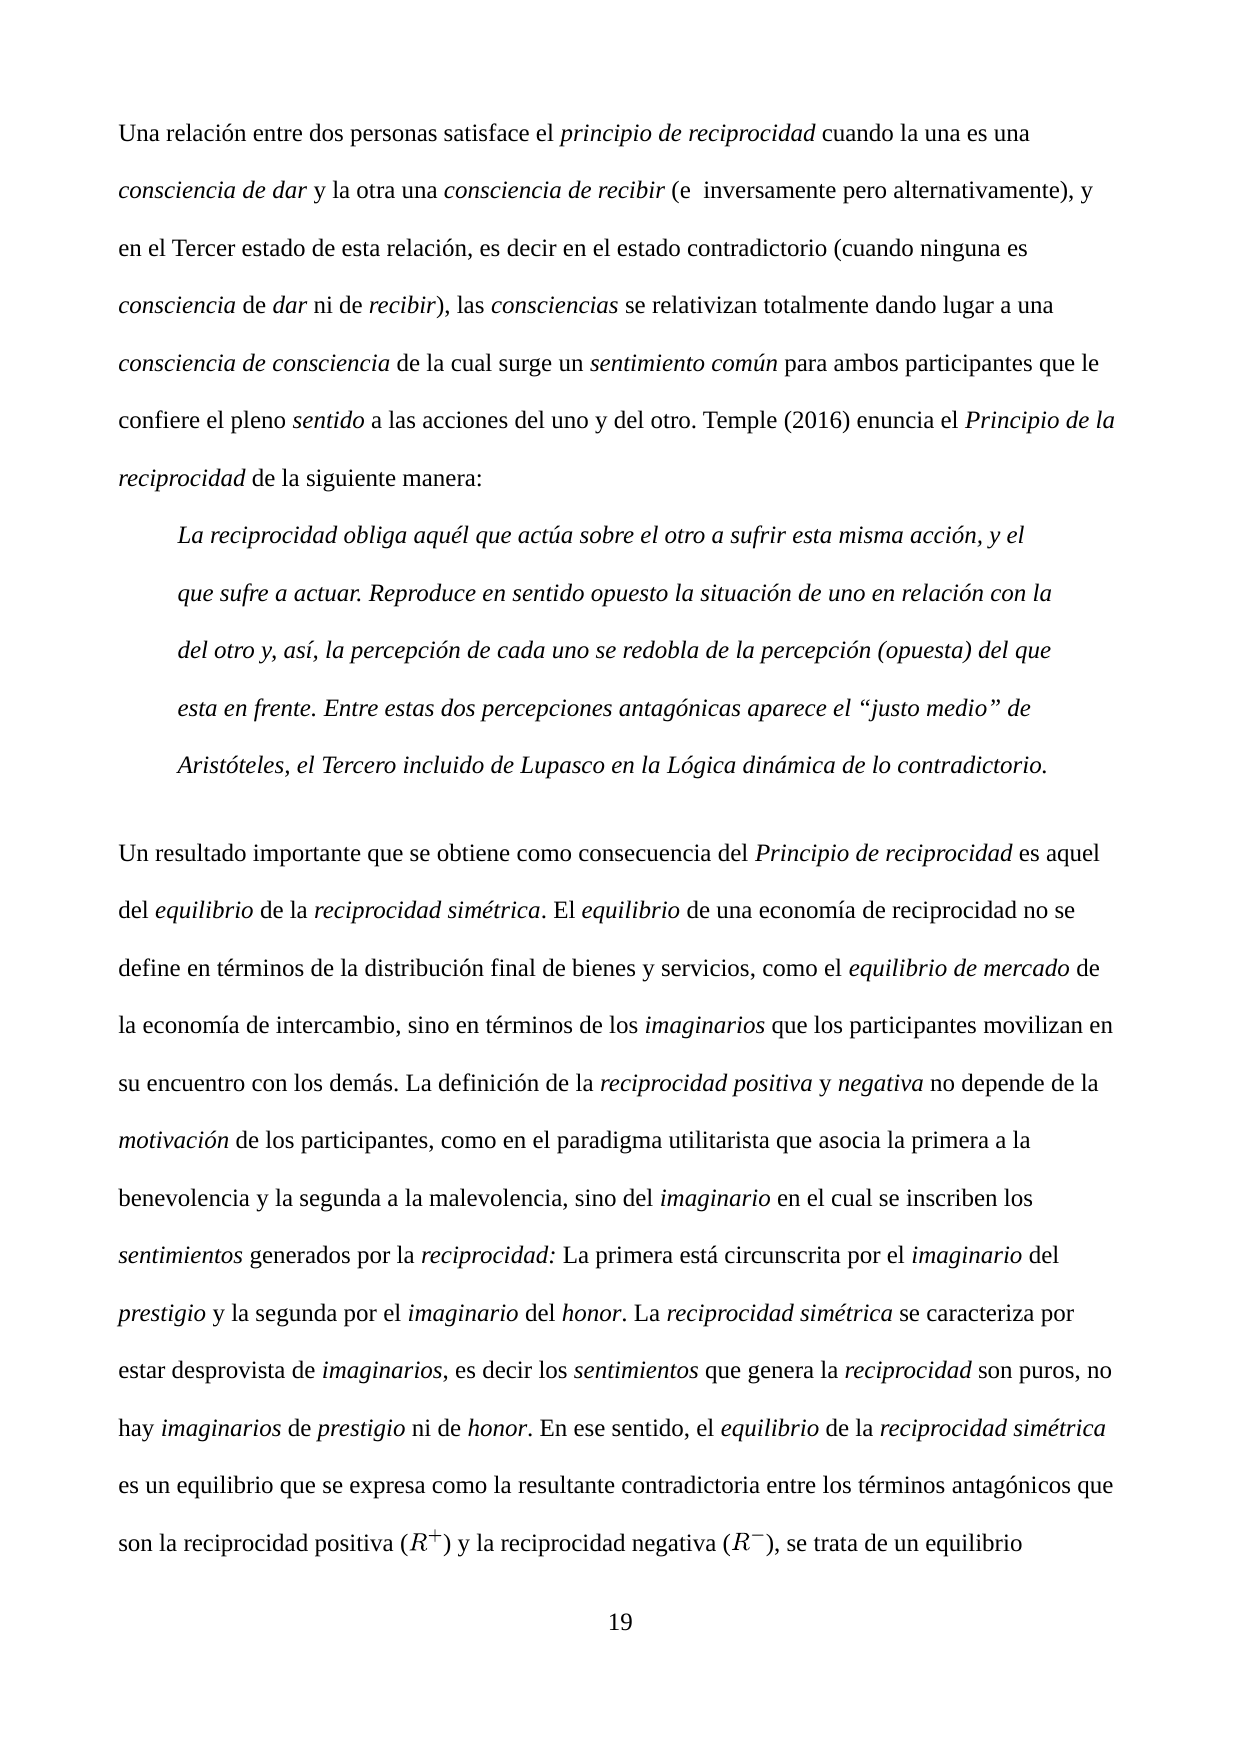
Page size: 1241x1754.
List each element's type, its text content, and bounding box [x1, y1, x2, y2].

text La reciprocidad obliga aquél que actúa sobre el otro a sufrir esta misma acción, y el que sufre a actuar. Reproduce en sentido opuesto la situación de uno en relación con la del otro y, así, la percepción de cada uno se redobla de la percepción (opuesta) del que esta en frente. Entre estas dos percepciones antagónicas aparece el “justo medio” de Aristóteles, el Tercero incluido de Lupasco en la Lógica dinámica de lo contradictorio. [177, 521, 1063, 779]
text Un resultado importante que se obtiene como consecuencia del Principio de reciprocidad es aquel del equilibrio de la reciprocidad simétrica. El equilibrio de una economía de reciprocidad no se define en términos de la distribución final de bienes y servicios, como el equilibrio de mercado de la economía de intercambio, sino en términos de los imaginarios que los participantes movilizan en su encuentro con los demás. La definición de la reciprocidad positiva y negativa no depende de la motivación de los participantes, como en el paradigma utilitarista que asocia la primera a la benevolencia y la segunda a la malevolencia, sino del imaginario en el cual se inscriben los sentimientos generados por la reciprocidad: La primera está circunscrita por el imaginario del prestigio y la segunda por el imaginario del honor. La reciprocidad simétrica se caracteriza por estar desprovista de imaginarios, es decir los sentimientos que genera la reciprocidad son puros, no hay imaginarios de prestigio ni de honor. En ese sentido, el equilibrio de la reciprocidad simétrica es un equilibrio que se expresa como la resultante contradictoria entre los términos antagónicos que son la reciprocidad positiva () y la reciprocidad negativa (), se trata de un equilibrio transfinito y no de un equilibrio asintótico. Las tres posibilidades lógicas de la reciprocidad se escriben como tres conjunciones contradiccionales: [118, 838, 1122, 1556]
text Una relación entre dos personas satisface el principio de reciprocidad cuando la una es una consciencia de dar y la otra una consciencia de recibir (e inversamente pero alternativamente), y en el Tercer estado de esta relación, es decir en el estado contradictorio (cuando ninguna es consciencia de dar ni de recibir), las consciencias se relativizan totalmente dando lugar a una consciencia de consciencia de la cual surge un sentimiento común para ambos participantes que le confiere el pleno sentido a las acciones del uno y del otro. Temple (2016) enuncia el Principio de la reciprocidad de la siguiente manera: [118, 118, 1122, 492]
